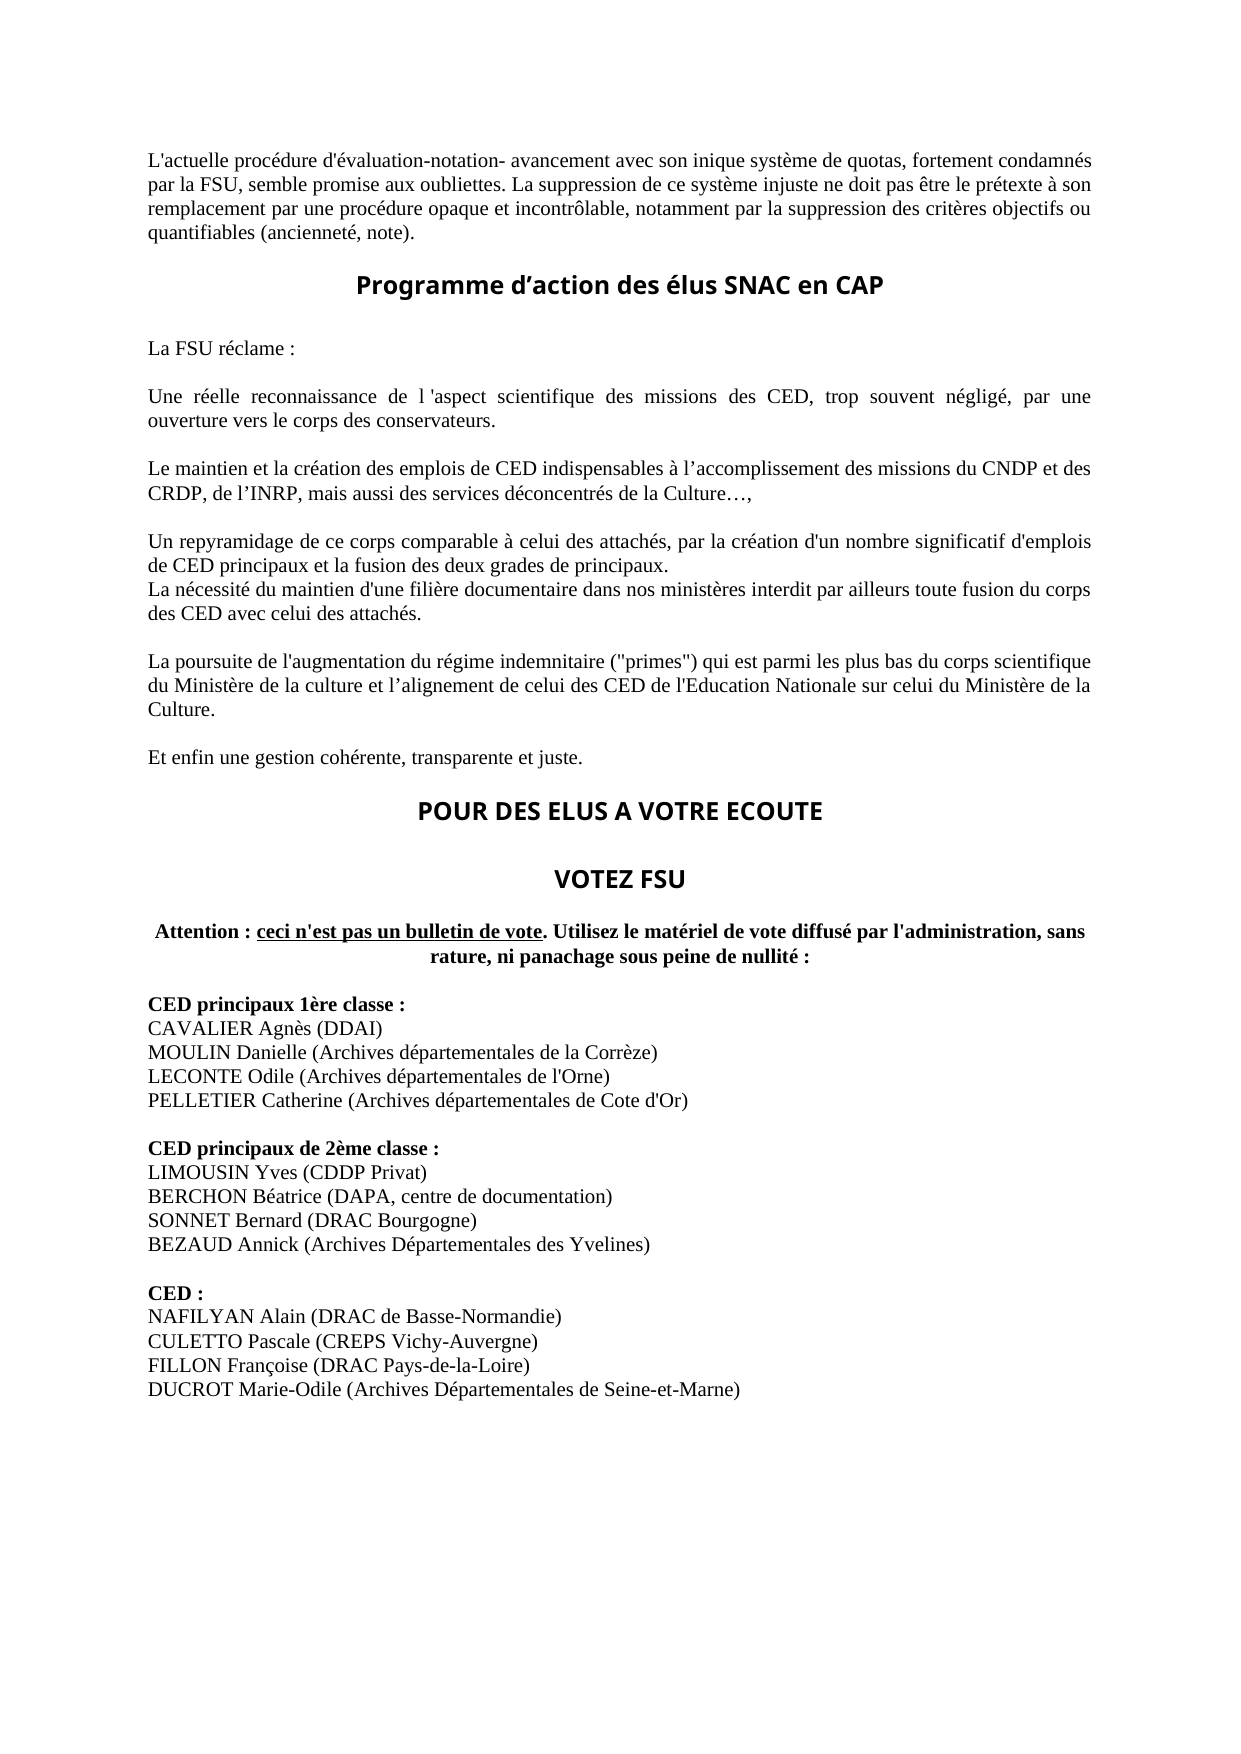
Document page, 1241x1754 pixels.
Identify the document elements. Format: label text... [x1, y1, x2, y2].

text LECONTE Odile (Archives départementales de l'Orne) [148, 1064, 1092, 1088]
text POUR DES ELUS A VOTRE ECOUTE [148, 793, 1092, 827]
text Une réelle reconnaissance de l 'aspect scientifique des missions des CED, trop souvent négligé, par une ouverture vers le corps des conservateurs. [148, 384, 1092, 432]
text La FSU réclame : [148, 336, 1092, 360]
text CED : [148, 1280, 1092, 1304]
text CED principaux de 2ème classe : [148, 1136, 1092, 1160]
text CULETTO Pascale (CREPS Vichy-Auvergne) [148, 1328, 1092, 1353]
text BERCHON Béatrice (DAPA, centre de documentation) [148, 1184, 1092, 1208]
text CED principaux 1ère classe : [148, 992, 1092, 1016]
text DUCROT Marie-Odile (Archives Départementales de Seine-et-Marne) [148, 1377, 1092, 1401]
subtitle Programme d’action des élus SNAC en CAP [148, 268, 1092, 302]
text Le maintien et la création des emplois de CED indispensables à l’accomplissement des missions du CNDP et des CRDP, de l’INRP, mais aussi des services déconcentrés de la Culture…, [148, 456, 1092, 504]
text SONNET Bernard (DRAC Bourgogne) [148, 1208, 1092, 1232]
text VOTEZ FSU [148, 861, 1092, 895]
text MOULIN Danielle (Archives départementales de la Corrèze) [148, 1040, 1092, 1064]
text L'actuelle procédure d'évaluation-notation- avancement avec son inique système de quotas, fortement condamnés par la FSU, semble promise aux oubliettes. La suppression de ce système injuste ne doit pas être le prétexte à son remplacement par une procédure opaque et incontrôlable, notamment par la suppression des critères objectifs ou quantifiables (ancienneté, note). [148, 148, 1092, 244]
text LIMOUSIN Yves (CDDP Privat) [148, 1160, 1092, 1184]
text Attention : ceci n'est pas un bulletin de vote. Utilisez le matériel de vote diffusé par l'administration, sans rature, ni panachage sous peine de nullité : [148, 919, 1092, 968]
text Un repyramidage de ce corps comparable à celui des attachés, par la création d'un nombre significatif d'emplois de CED principaux et la fusion des deux grades de principaux. [148, 528, 1092, 577]
text PELLETIER Catherine (Archives départementales de Cote d'Or) [148, 1088, 1092, 1112]
text La nécessité du maintien d'une filière documentaire dans nos ministères interdit par ailleurs toute fusion du corps des CED avec celui des attachés. [148, 577, 1092, 625]
text Et enfin une gestion cohérente, transparente et juste. [148, 745, 1092, 769]
text FILLON Françoise (DRAC Pays-de-la-Loire) [148, 1353, 1092, 1377]
text CAVALIER Agnès (DDAI) [148, 1016, 1092, 1040]
text La poursuite de l'augmentation du régime indemnitaire ("primes") qui est parmi les plus bas du corps scientifique du Ministère de la culture et l’alignement de celui des CED de l'Education Nationale sur celui du Ministère de la Culture. [148, 649, 1092, 721]
text NAFILYAN Alain (DRAC de Basse-Normandie) [148, 1304, 1092, 1328]
text BEZAUD Annick (Archives Départementales des Yvelines) [148, 1232, 1092, 1256]
